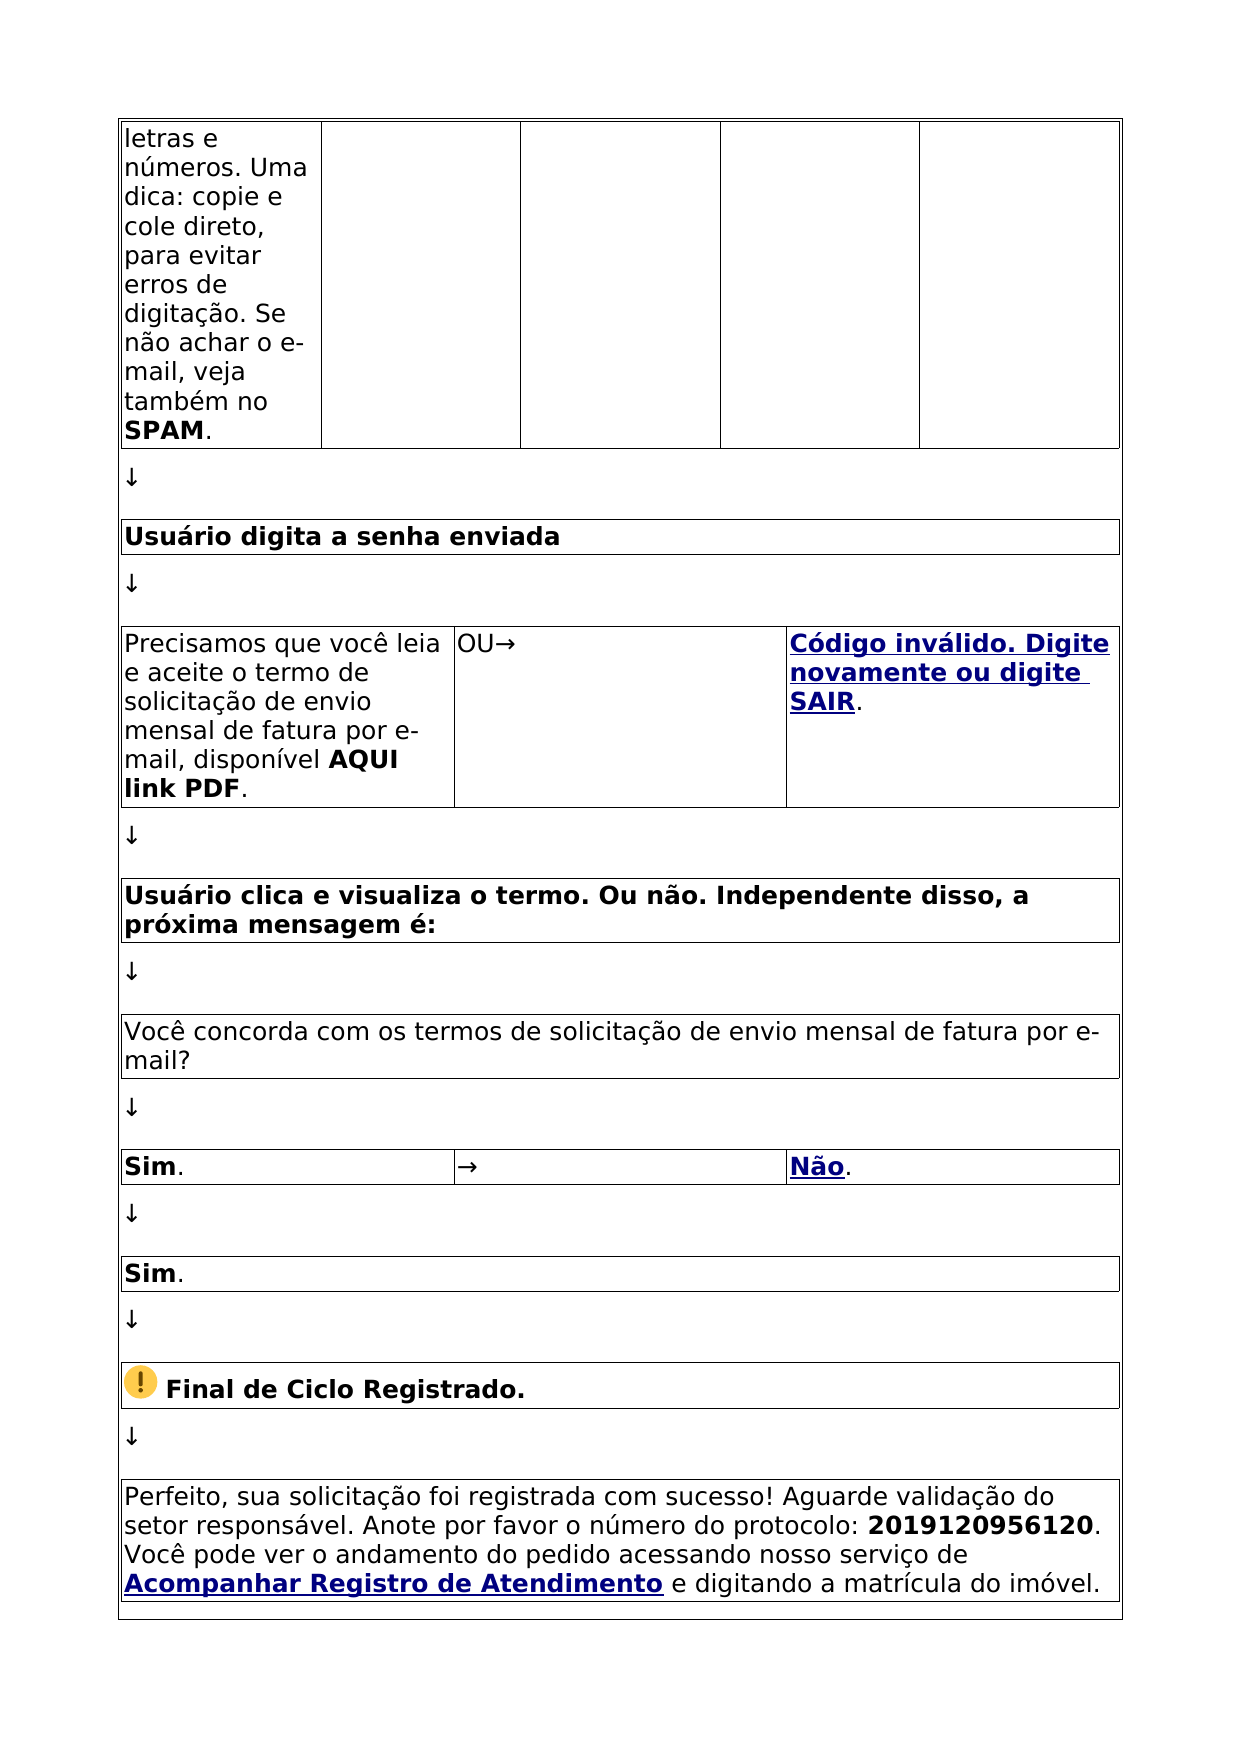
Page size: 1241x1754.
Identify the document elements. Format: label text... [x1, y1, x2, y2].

table_header → [455, 1150, 786, 1184]
table_header [920, 122, 1119, 448]
table_header Precisamos que você leia e aceite o termo de solicitação de envio mensal de fatura por e-mail, disponível AQUI link PDF. [122, 627, 454, 807]
table_header Final de Ciclo Registrado. [122, 1363, 1119, 1407]
table_header letras e números. Uma dica: copie e cole direto, para evitar erros de digitação. Se não achar o e-mail, veja também no SPAM. [122, 122, 321, 448]
table_header ↓ ↓ ↓ ↓ ↓ ↓ ↓ ↓ [119, 119, 1122, 1619]
table_header Sim. [122, 1257, 1119, 1291]
table_header Sim. [122, 1150, 454, 1184]
table_header [322, 122, 520, 448]
table_header Usuário digita a senha enviada [122, 520, 1119, 554]
table_header [521, 122, 720, 448]
table_header Código inválido. Digite novamente ou digite SAIR. [787, 627, 1119, 807]
table_header Usuário clica e visualiza o termo. Ou não. Independente disso, a próxima mensagem é: [122, 879, 1119, 942]
table_header Você concorda com os termos de solicitação de envio mensal de fatura por e-mail? [122, 1015, 1119, 1078]
table_header OU→ [455, 627, 786, 807]
table_header Não. [787, 1150, 1119, 1184]
table_header [721, 122, 919, 448]
table_header Perfeito, sua solicitação foi registrada com sucesso! Aguarde validação do setor responsável. Anote por favor o número do protocolo: 2019120956120. Você pode ver o andamento do pedido acessando nosso serviço de Acompanhar Registro de Atendimento e digitando a matrícula do imóvel. [122, 1480, 1119, 1601]
